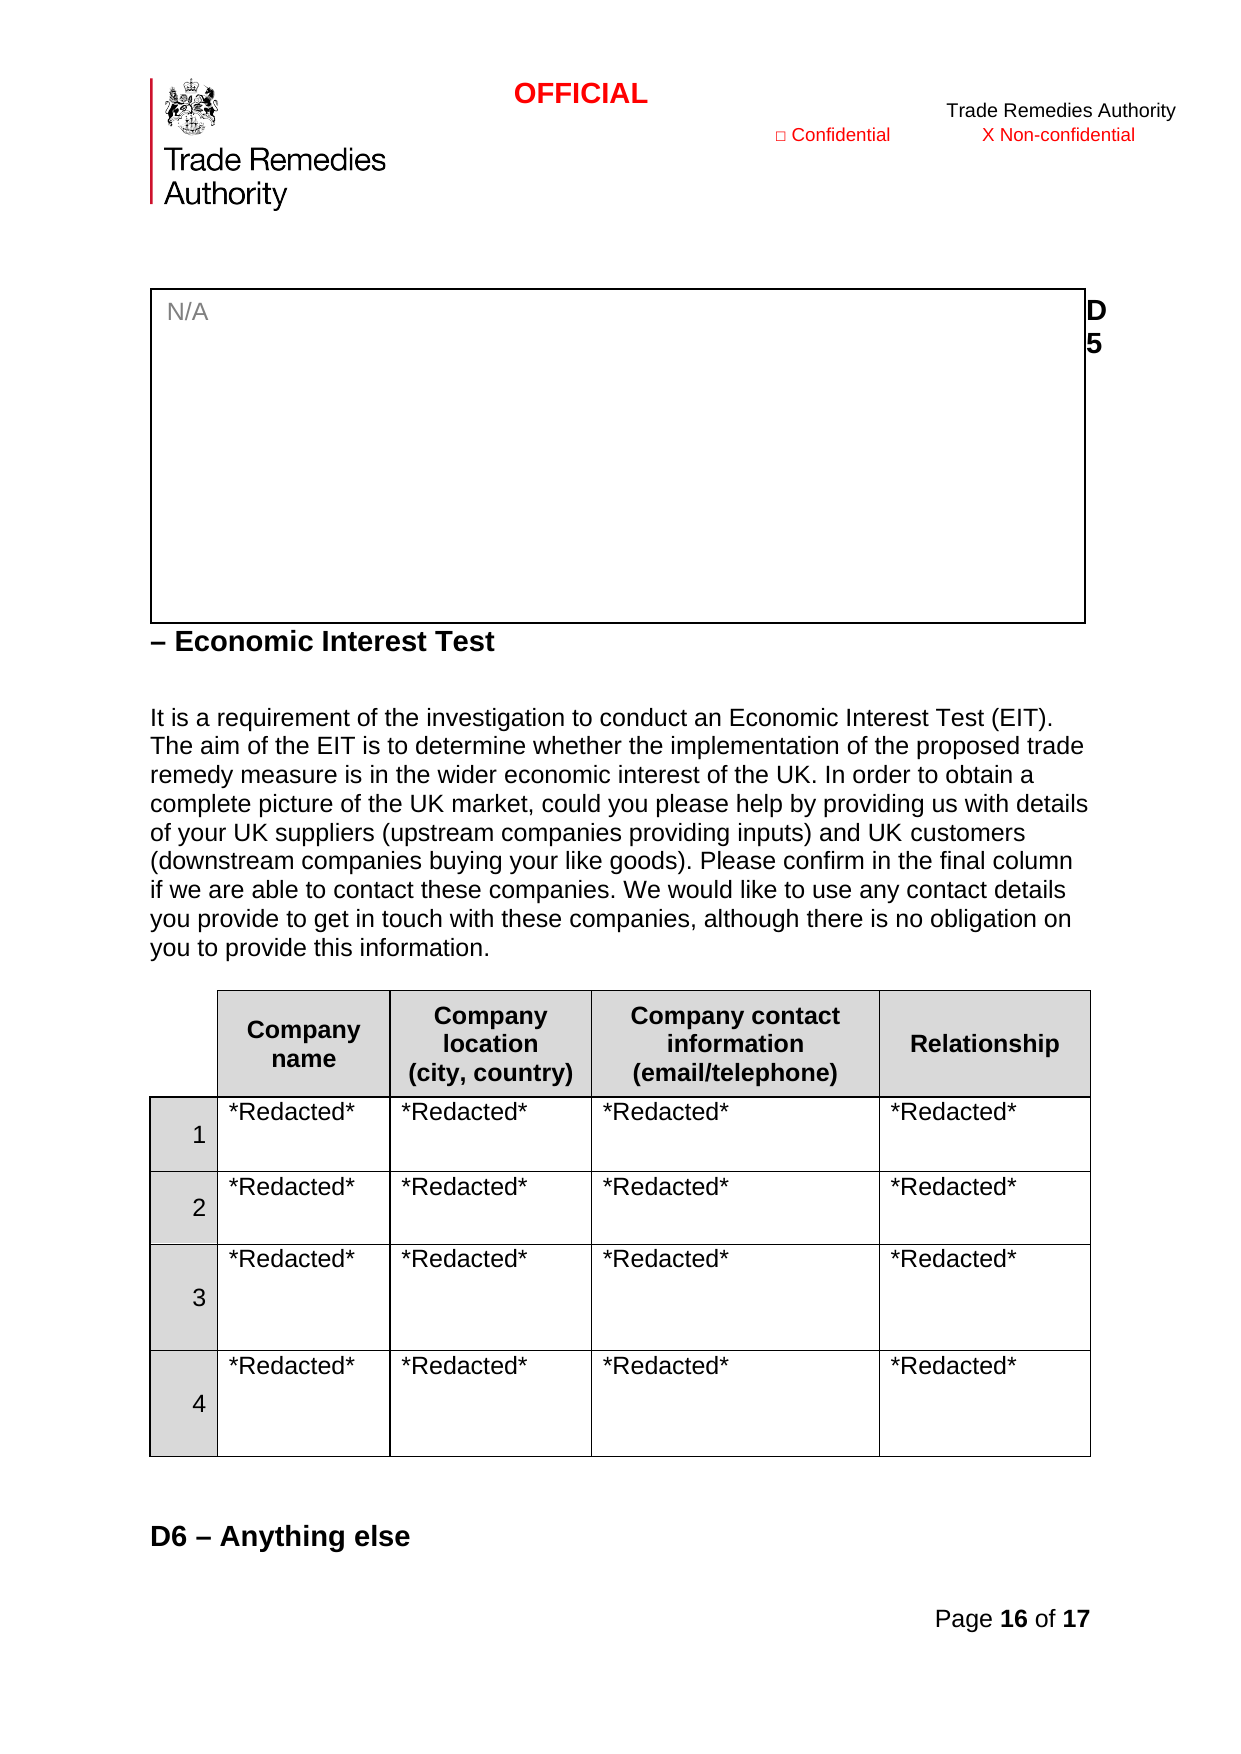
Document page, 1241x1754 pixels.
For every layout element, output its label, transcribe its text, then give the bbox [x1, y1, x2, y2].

table_cell *Redacted* [592, 1098, 879, 1171]
table_cell *Redacted* [391, 1098, 591, 1171]
table_cell *Redacted* [880, 1172, 1090, 1243]
table_cell *Redacted* [880, 1098, 1090, 1171]
table_cell *Redacted* [218, 1245, 389, 1350]
table_cell *Redacted* [391, 1351, 591, 1456]
table_cell 4 [151, 1351, 217, 1456]
table_cell *Redacted* [592, 1172, 879, 1243]
table_cell *Redacted* [218, 1172, 389, 1243]
table_cell *Redacted* [391, 1172, 591, 1243]
table_cell *Redacted* [880, 1245, 1090, 1350]
table_cell *Redacted* [592, 1245, 879, 1350]
subtitle D6 – Anything else [150, 1519, 1090, 1552]
table_cell 3 [151, 1245, 217, 1350]
table_header Company location (city, country) [391, 991, 591, 1096]
table_cell *Redacted* [880, 1351, 1090, 1456]
table_cell 2 [151, 1172, 217, 1243]
table_cell *Redacted* [218, 1098, 389, 1171]
table_cell *Redacted* [592, 1351, 879, 1456]
table_cell 1 [151, 1098, 217, 1171]
table_header Company contact information (email/telephone) [592, 991, 879, 1096]
table_header [150, 990, 217, 1096]
table_header Relationship [880, 991, 1090, 1096]
table_cell *Redacted* [391, 1245, 591, 1350]
table_cell *Redacted* [218, 1351, 389, 1456]
table_header Company name [218, 991, 389, 1096]
text N/A [167, 297, 1069, 326]
subtitle D5 – Economic Interest Test [150, 292, 1090, 657]
text It is a requirement of the investigation to conduct an Economic Interest Test (EIT). The aim of the EIT is to determine whether the implementation of the proposed trade remedy measure is in the wider economic interest of the UK. In order to obtain a complete picture of the UK market, could you please help by providing us with details of your UK suppliers (upstream companies providing inputs) and UK customers (downstream companies buying your like goods). Please confirm in the final column if we are able to contact these companies. We would like to use any contact details you provide to get in touch with these companies, although there is no obligation on you to provide this information. [150, 703, 1090, 961]
